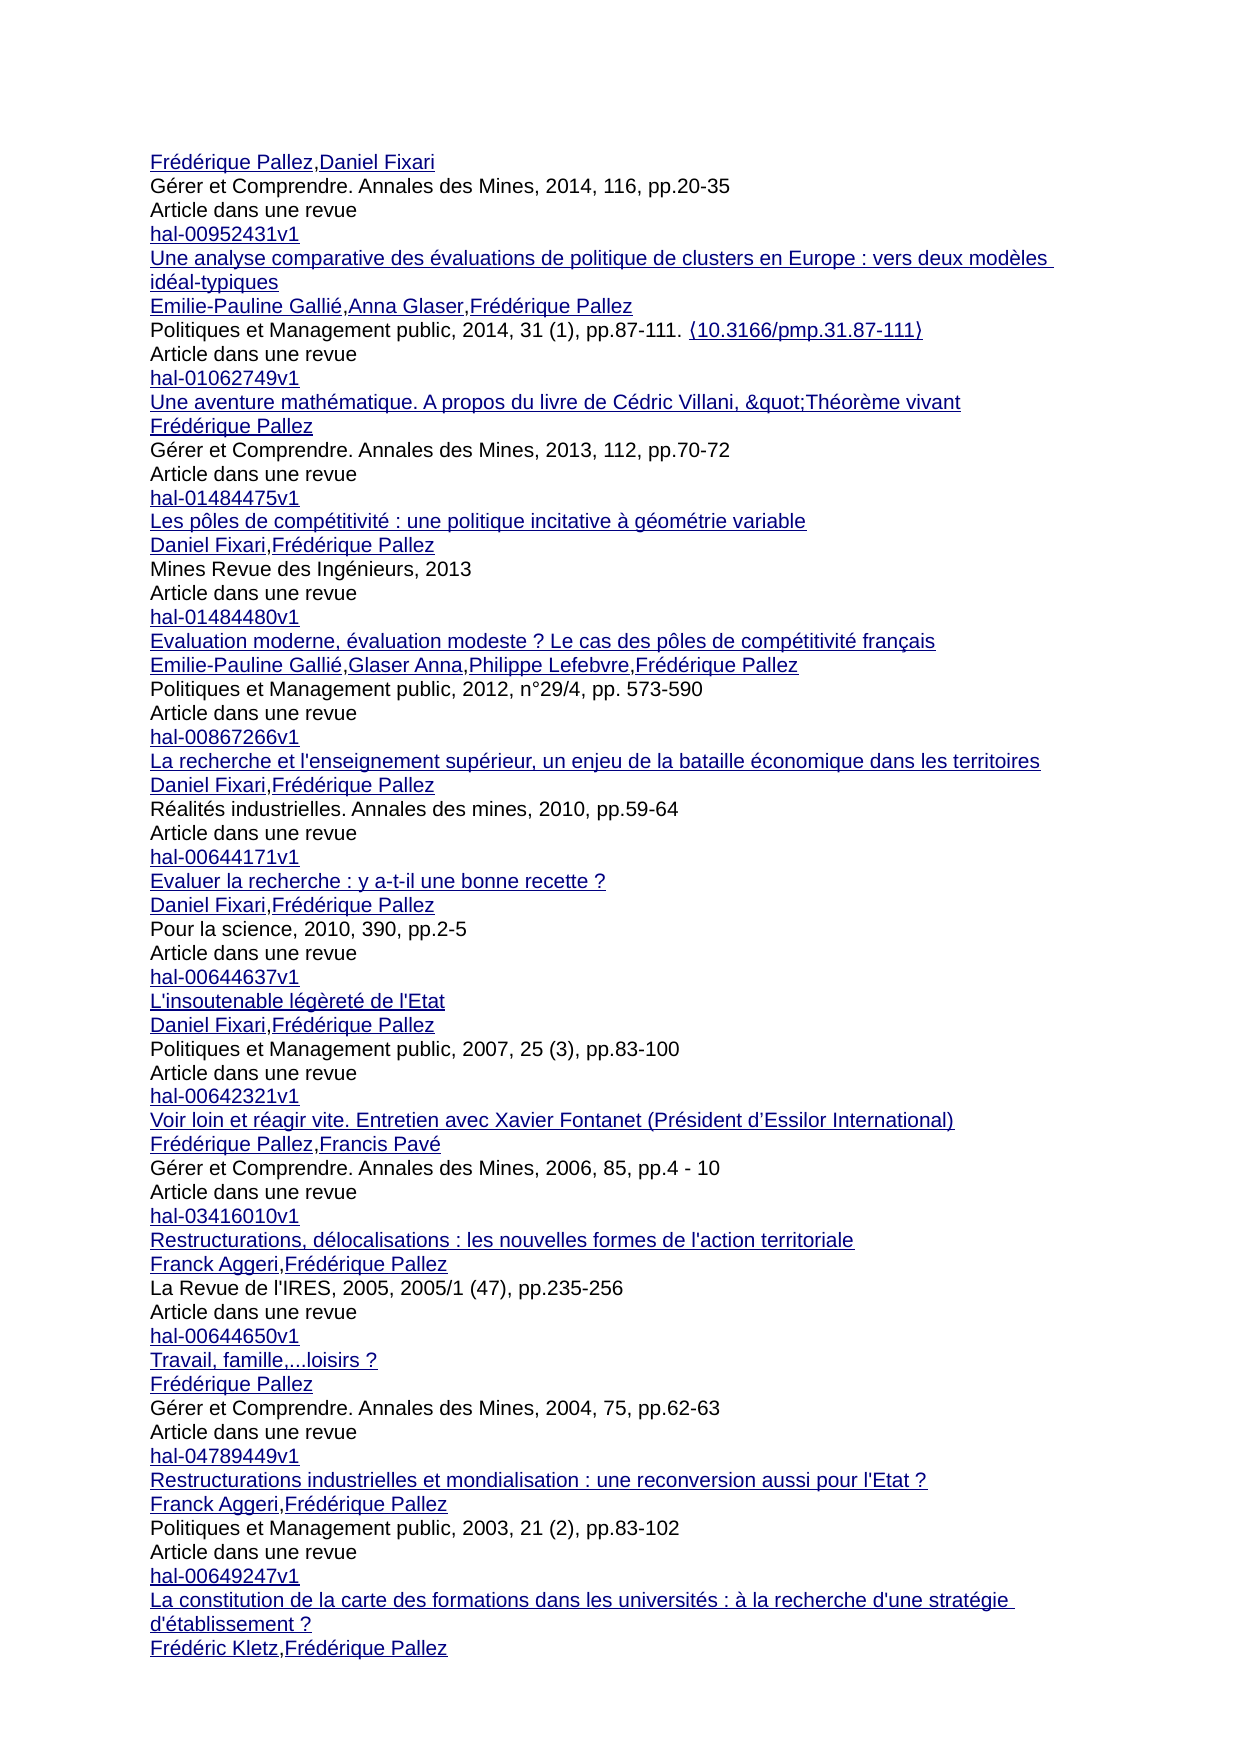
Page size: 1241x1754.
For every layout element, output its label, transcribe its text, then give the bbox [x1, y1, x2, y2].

table_cell Restructurations industrielles et mondialisation : une reconversion aussi pour l'Etat ? Franck Aggeri,Frédérique Pallez Politiques et Management public, 2003, 21 (2), pp.83-102 Article dans une revue hal-00649247v1 [150, 1468, 1090, 1587]
table_cell L'insoutenable légèreté de l'Etat Daniel Fixari,Frédérique Pallez Politiques et Management public, 2007, 25 (3), pp.83-100 Article dans une revue hal-00642321v1 [150, 989, 1090, 1108]
table_cell Evaluation moderne, évaluation modeste ? Le cas des pôles de compétitivité français Emilie-Pauline Gallié,Glaser Anna,Philippe Lefebvre,Frédérique Pallez Politiques et Management public, 2012, n°29/4, pp. 573-590 Article dans une revue hal-00867266v1 [150, 629, 1090, 749]
table_cell Frédérique Pallez,Daniel Fixari Gérer et Comprendre. Annales des Mines, 2014, 116, pp.20-35 Article dans une revue hal-00952431v1 [150, 150, 1090, 246]
table_cell Restructurations, délocalisations : les nouvelles formes de l'action territoriale Franck Aggeri,Frédérique Pallez La Revue de l'IRES, 2005, 2005/1 (47), pp.235-256 Article dans une revue hal-00644650v1 [150, 1228, 1090, 1348]
table_cell Les pôles de compétitivité : une politique incitative à géométrie variable Daniel Fixari,Frédérique Pallez Mines Revue des Ingénieurs, 2013 Article dans une revue hal-01484480v1 [150, 509, 1090, 629]
table_cell La recherche et l'enseignement supérieur, un enjeu de la bataille économique dans les territoires Daniel Fixari,Frédérique Pallez Réalités industrielles. Annales des mines, 2010, pp.59-64 Article dans une revue hal-00644171v1 [150, 749, 1090, 869]
table_cell Une analyse comparative des évaluations de politique de clusters en Europe : vers deux modèles idéal-typiques Emilie-Pauline Gallié,Anna Glaser,Frédérique Pallez Politiques et Management public, 2014, 31 (1), pp.87-111. ⟨10.3166/pmp.31.87-111⟩ Article dans une revue hal-01062749v1 [150, 246, 1090, 389]
table_cell Evaluer la recherche : y a-t-il une bonne recette ? Daniel Fixari,Frédérique Pallez Pour la science, 2010, 390, pp.2-5 Article dans une revue hal-00644637v1 [150, 869, 1090, 988]
table_cell La constitution de la carte des formations dans les universités : à la recherche d'une stratégie d'établissement ? Frédéric Kletz,Frédérique Pallez [150, 1588, 1090, 1659]
table_cell Voir loin et réagir vite. Entretien avec Xavier Fontanet (Président d’Essilor International) Frédérique Pallez,Francis Pavé Gérer et Comprendre. Annales des Mines, 2006, 85, pp.4 - 10 Article dans une revue hal-03416010v1 [150, 1108, 1090, 1228]
table_cell Une aventure mathématique. A propos du livre de Cédric Villani, &quot;Théorème vivant Frédérique Pallez Gérer et Comprendre. Annales des Mines, 2013, 112, pp.70-72 Article dans une revue hal-01484475v1 [150, 390, 1090, 509]
table_cell Travail, famille,...loisirs ? Frédérique Pallez Gérer et Comprendre. Annales des Mines, 2004, 75, pp.62-63 Article dans une revue hal-04789449v1 [150, 1348, 1090, 1468]
